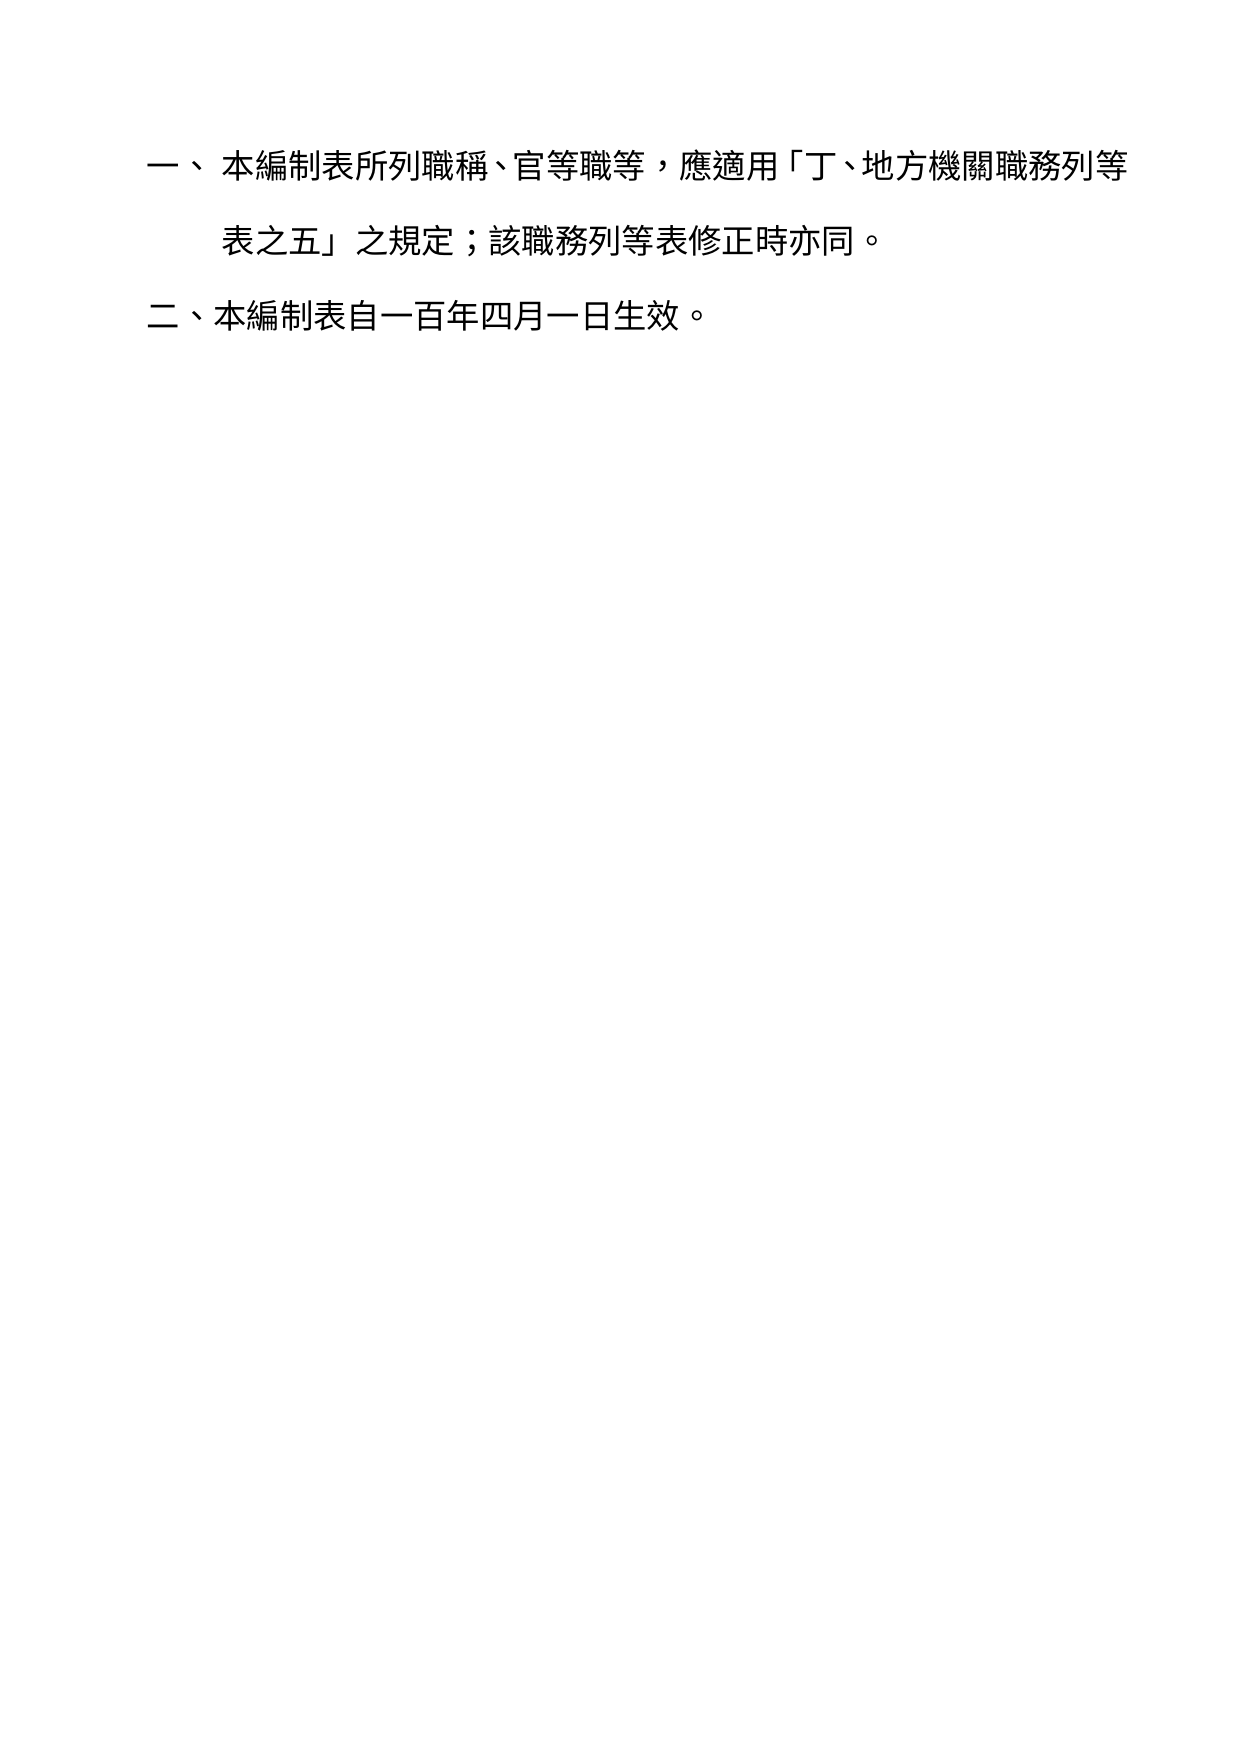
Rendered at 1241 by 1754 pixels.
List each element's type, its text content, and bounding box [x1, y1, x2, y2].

list 本編制表所列職稱、官等職等，應適用「丁、地方機關職務列等表之五」之規定；該職務列等表修正時亦同。 [147, 127, 1128, 277]
text 二、本編制表自一百年四月一日生效。 [147, 277, 1128, 352]
